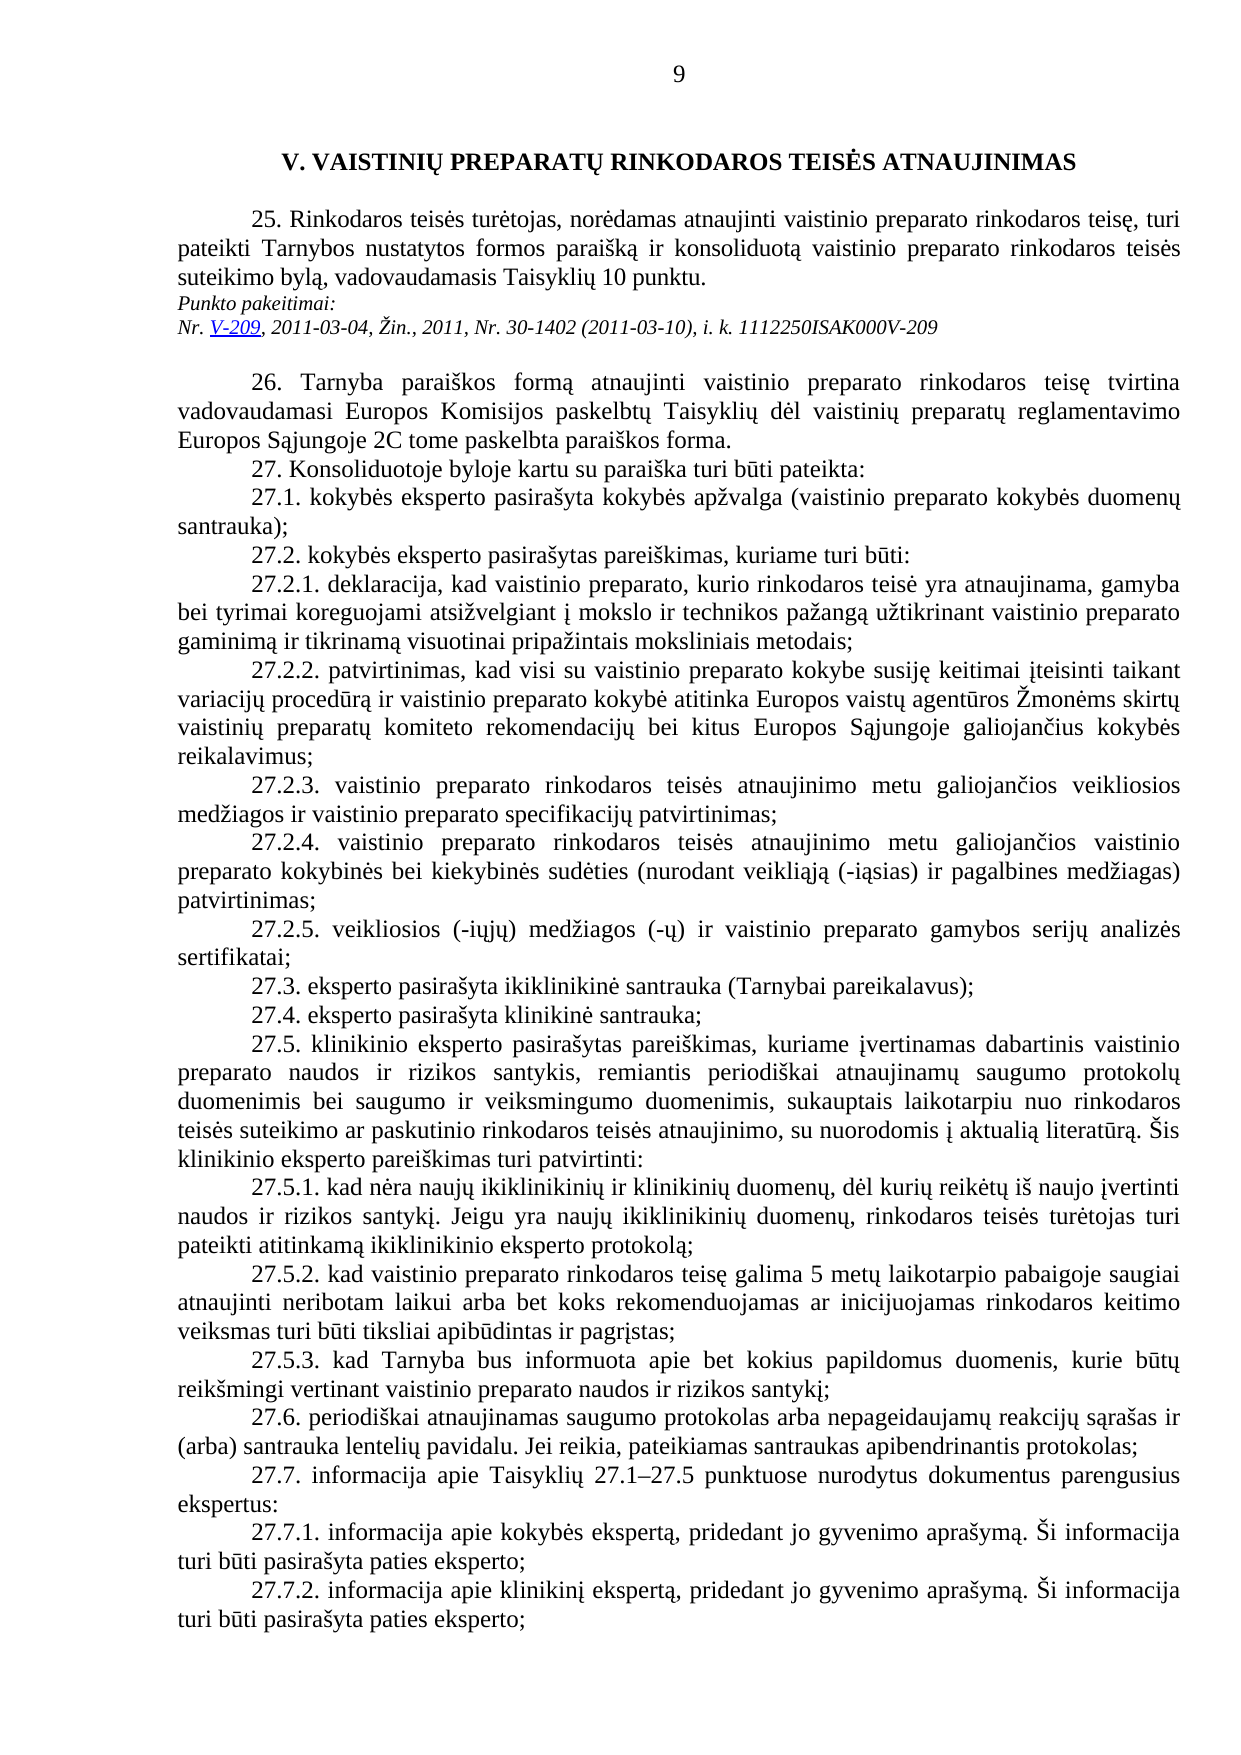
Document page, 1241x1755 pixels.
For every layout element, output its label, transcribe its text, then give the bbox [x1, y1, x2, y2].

text 26. Tarnyba paraiškos formą atnaujinti vaistinio preparato rinkodaros teisę tvirtina vadovaudamasi Europos Komisijos paskelbtų Taisyklių dėl vaistinių preparatų reglamentavimo Europos Sąjungoje 2C tome paskelbta paraiškos forma. [177, 367, 1181, 454]
text V. VAISTINIŲ PREPARATŲ RINKODAROS TEISĖS ATNAUJINIMAS [177, 147, 1181, 176]
text 27.5.2. kad vaistinio preparato rinkodaros teisę galima 5 metų laikotarpio pabaigoje saugiai atnaujinti neribotam laikui arba bet koks rekomenduojamas ar inicijuojamas rinkodaros keitimo veiksmas turi būti tiksliai apibūdintas ir pagrįstas; [177, 1259, 1181, 1345]
text 27.6. periodiškai atnaujinamas saugumo protokolas arba nepageidaujamų reakcijų sąrašas ir (arba) santrauka lentelių pavidalu. Jei reikia, pateikiamas santraukas apibendrinantis protokolas; [177, 1402, 1181, 1460]
text Nr. V-209, 2011-03-04, Žin., 2011, Nr. 30-1402 (2011-03-10), i. k. 1112250ISAK000V-209 [177, 315, 1181, 339]
text 27.5. klinikinio eksperto pasirašytas pareiškimas, kuriame įvertinamas dabartinis vaistinio preparato naudos ir rizikos santykis, remiantis periodiškai atnaujinamų saugumo protokolų duomenimis bei saugumo ir veiksmingumo duomenimis, sukauptais laikotarpiu nuo rinkodaros teisės suteikimo ar paskutinio rinkodaros teisės atnaujinimo, su nuorodomis į aktualią literatūrą. Šis klinikinio eksperto pareiškimas turi patvirtinti: [177, 1029, 1181, 1172]
text 27.2.1. deklaracija, kad vaistinio preparato, kurio rinkodaros teisė yra atnaujinama, gamyba bei tyrimai koreguojami atsižvelgiant į mokslo ir technikos pažangą užtikrinant vaistinio preparato gaminimą ir tikrinamą visuotinai pripažintais moksliniais metodais; [177, 569, 1181, 655]
text Punkto pakeitimai: [177, 291, 1181, 315]
text 27. Konsoliduotoje byloje kartu su paraiška turi būti pateikta: [177, 454, 1181, 482]
text 27.4. eksperto pasirašyta klinikinė santrauka; [177, 1000, 1181, 1029]
text 27.2.3. vaistinio preparato rinkodaros teisės atnaujinimo metu galiojančios veikliosios medžiagos ir vaistinio preparato specifikacijų patvirtinimas; [177, 770, 1181, 827]
text 27.2.2. patvirtinimas, kad visi su vaistinio preparato kokybe susiję keitimai įteisinti taikant variacijų procedūrą ir vaistinio preparato kokybė atitinka Europos vaistų agentūros Žmonėms skirtų vaistinių preparatų komiteto rekomendacijų bei kitus Europos Sąjungoje galiojančius kokybės reikalavimus; [177, 655, 1181, 770]
text 25. Rinkodaros teisės turėtojas, norėdamas atnaujinti vaistinio preparato rinkodaros teisę, turi pateikti Tarnybos nustatytos formos paraišką ir konsoliduotą vaistinio preparato rinkodaros teisės suteikimo bylą, vadovaudamasis Taisyklių 10 punktu. [177, 204, 1181, 291]
text 27.5.3. kad Tarnyba bus informuota apie bet kokius papildomus duomenis, kurie būtų reikšmingi vertinant vaistinio preparato naudos ir rizikos santykį; [177, 1345, 1181, 1402]
text 27.3. eksperto pasirašyta ikiklinikinė santrauka (Tarnybai pareikalavus); [177, 971, 1181, 1000]
text 27.7.1. informacija apie kokybės ekspertą, pridedant jo gyvenimo aprašymą. Ši informacija turi būti pasirašyta paties eksperto; [177, 1517, 1181, 1575]
text 27.2. kokybės eksperto pasirašytas pareiškimas, kuriame turi būti: [177, 540, 1181, 569]
text 27.7.2. informacija apie klinikinį ekspertą, pridedant jo gyvenimo aprašymą. Ši informacija turi būti pasirašyta paties eksperto; [177, 1575, 1181, 1632]
text 27.7. informacija apie Taisyklių 27.1–27.5 punktuose nurodytus dokumentus parengusius ekspertus: [177, 1460, 1181, 1517]
text 27.2.4. vaistinio preparato rinkodaros teisės atnaujinimo metu galiojančios vaistinio preparato kokybinės bei kiekybinės sudėties (nurodant veikliąją (-iąsias) ir pagalbines medžiagas) patvirtinimas; [177, 827, 1181, 914]
text 27.2.5. veikliosios (-iųjų) medžiagos (-ų) ir vaistinio preparato gamybos serijų analizės sertifikatai; [177, 914, 1181, 971]
text 27.5.1. kad nėra naujų ikiklinikinių ir klinikinių duomenų, dėl kurių reikėtų iš naujo įvertinti naudos ir rizikos santykį. Jeigu yra naujų ikiklinikinių duomenų, rinkodaros teisės turėtojas turi pateikti atitinkamą ikiklinikinio eksperto protokolą; [177, 1172, 1181, 1259]
text 27.1. kokybės eksperto pasirašyta kokybės apžvalga (vaistinio preparato kokybės duomenų santrauka); [177, 482, 1181, 540]
